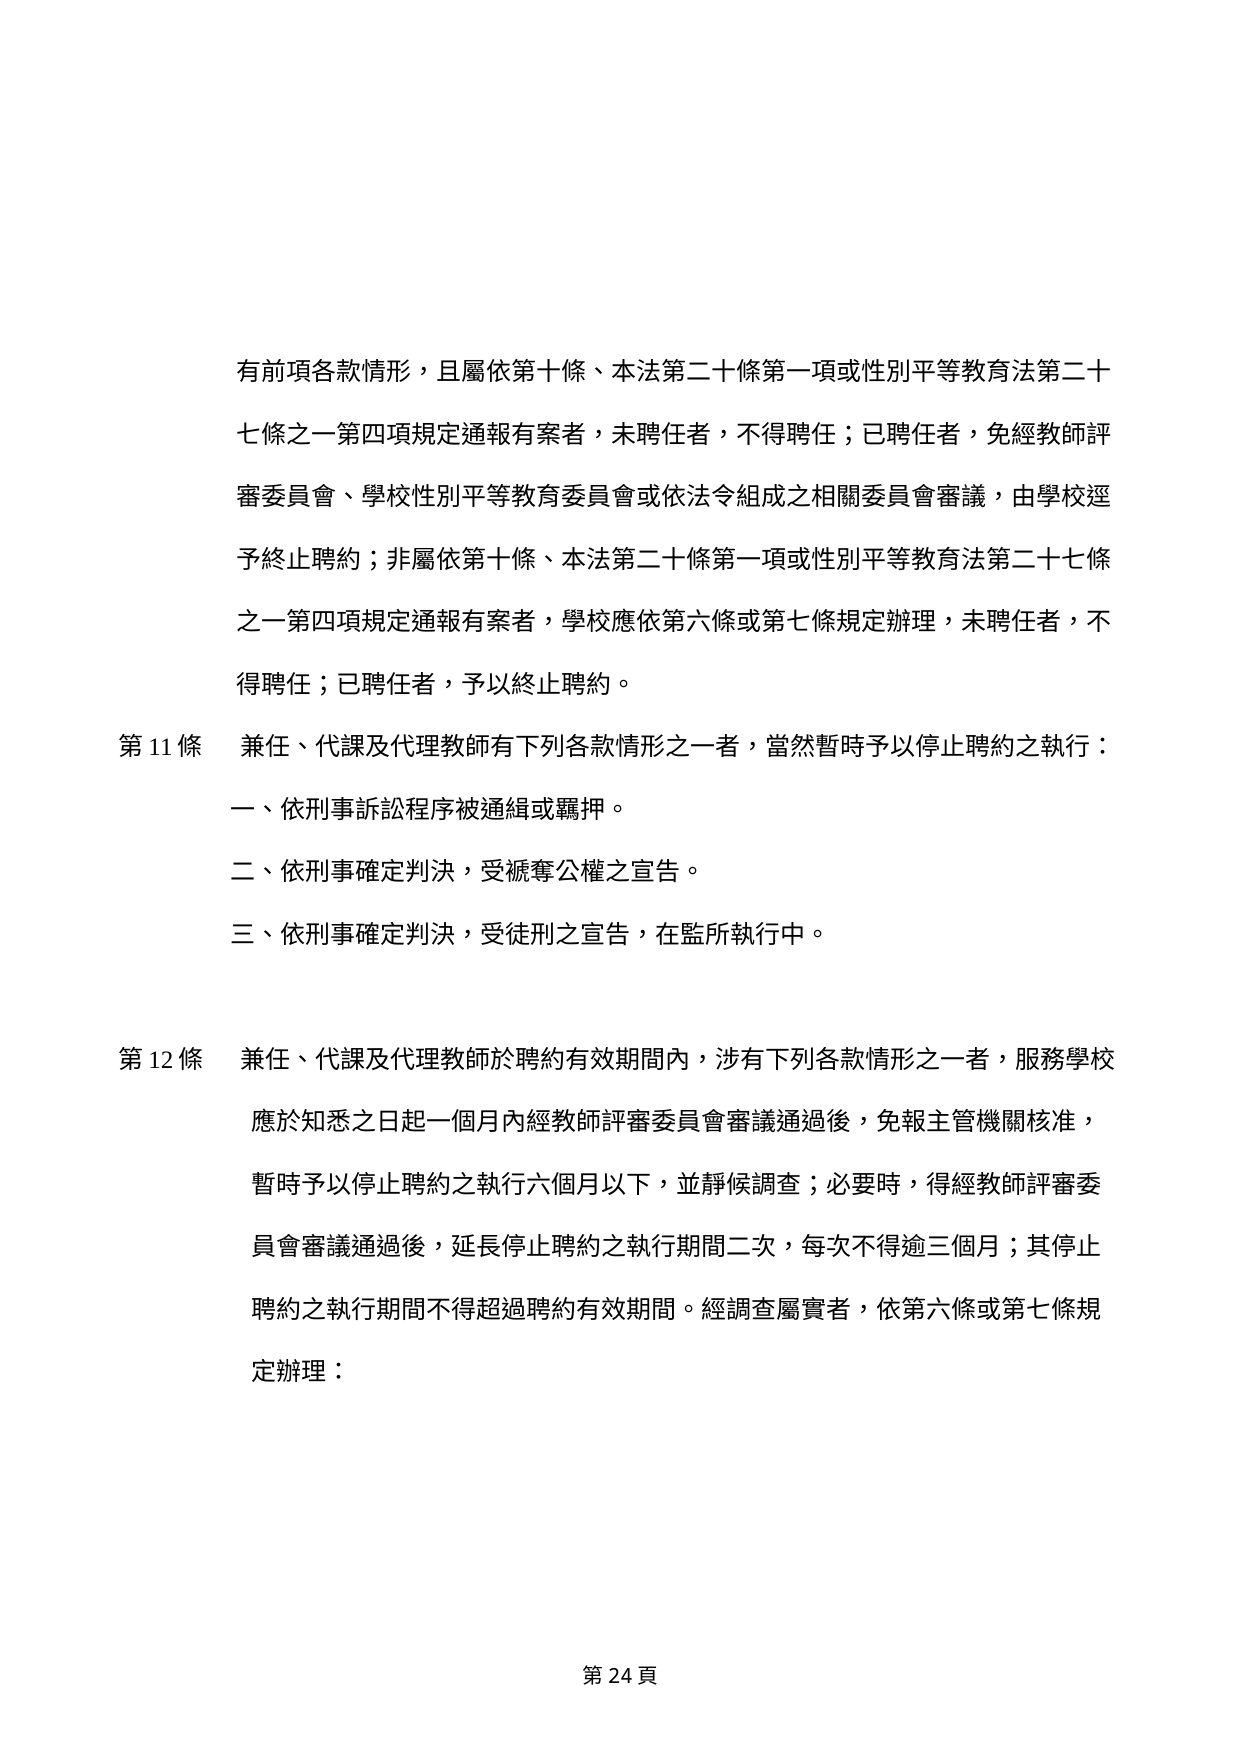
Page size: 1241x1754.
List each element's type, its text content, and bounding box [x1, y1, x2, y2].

text 第12條 兼任、代課及代理教師於聘約有效期間內，涉有下列各款情形之一者，服務學校應於知悉之日起一個月內經教師評審委員會審議通過後，免報主管機關核准，暫時予以停止聘約之執行六個月以下，並靜候調查；必要時，得經教師評審委員會審議通過後，延長停止聘約之執行期間二次，每次不得逾三個月；其停止聘約之執行期間不得超過聘約有效期間。經調查屬實者，依第六條或第七條規定辦理： [118, 1016, 1122, 1391]
text 有前項各款情形，且屬依第十條、本法第二十條第一項或性別平等教育法第二十七條之一第四項規定通報有案者，未聘任者，不得聘任；已聘任者，免經教師評審委員會、學校性別平等教育委員會或依法令組成之相關委員會審議，由學校逕予終止聘約；非屬依第十條、本法第二十條第一項或性別平等教育法第二十七條之一第四項規定通報有案者，學校應依第六條或第七條規定辦理，未聘任者，不得聘任；已聘任者，予以終止聘約。 [236, 328, 1122, 703]
text 第11條 兼任、代課及代理教師有下列各款情形之一者，當然暫時予以停止聘約之執行： [118, 703, 1122, 766]
text 三、依刑事確定判決，受徒刑之宣告，在監所執行中。 [218, 891, 1122, 953]
text 二、依刑事確定判決，受褫奪公權之宣告。 [218, 828, 1122, 891]
text 一、依刑事訴訟程序被通緝或羈押。 [218, 766, 1122, 828]
